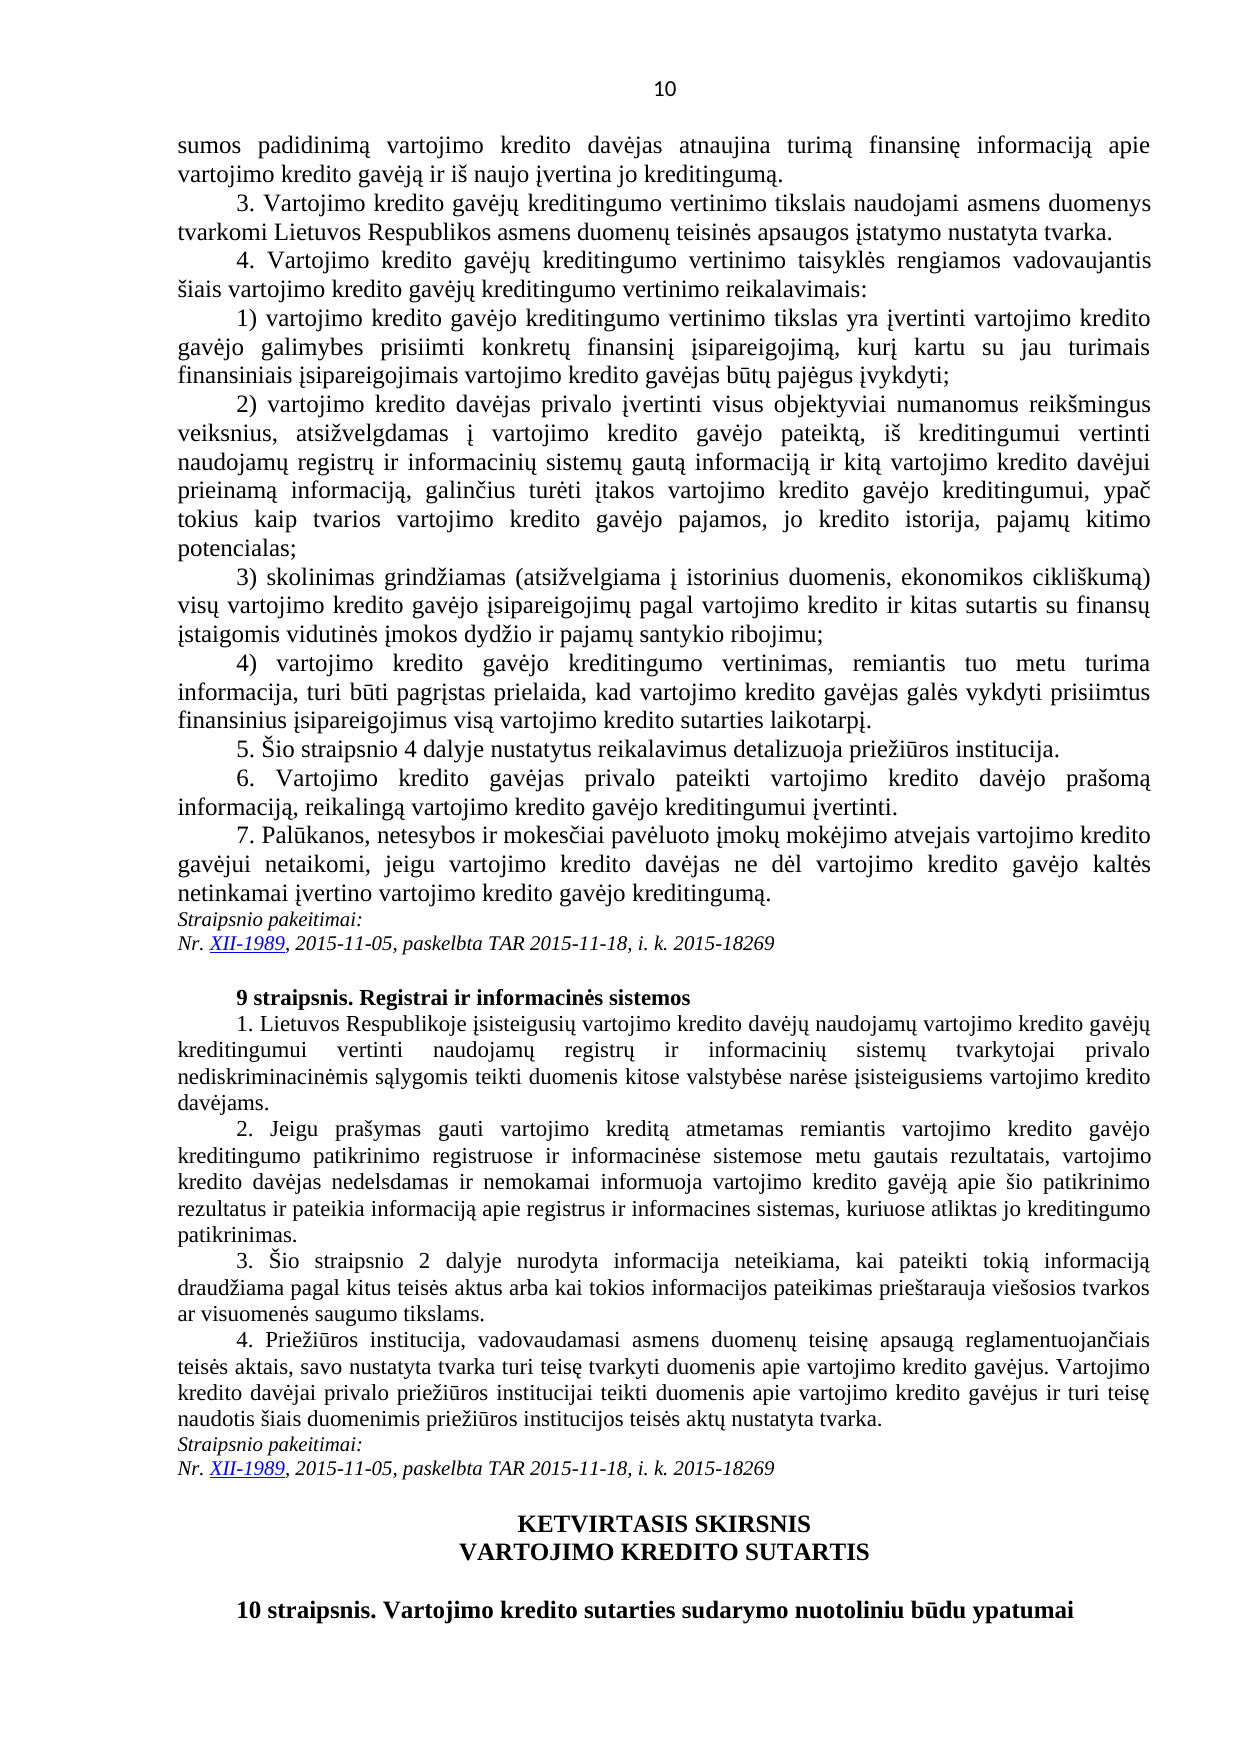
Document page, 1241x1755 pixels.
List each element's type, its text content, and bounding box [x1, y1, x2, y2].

text sumos padidinimą vartojimo kredito davėjas atnaujina turimą finansinę informaciją apie vartojimo kredito gavėją ir iš naujo įvertina jo kreditingumą. [177, 131, 1152, 188]
text 3. Vartojimo kredito gavėjų kreditingumo vertinimo tikslais naudojami asmens duomenys tvarkomi Lietuvos Respublikos asmens duomenų teisinės apsaugos įstatymo nustatyta tvarka. [177, 188, 1152, 246]
text 9 straipsnis. Registrai ir informacinės sistemos [177, 984, 1152, 1010]
text 3. Šio straipsnio 2 dalyje nurodyta informacija neteikiama, kai pateikti tokią informaciją draudžiama pagal kitus teisės aktus arba kai tokios informacijos pateikimas prieštarauja viešosios tvarkos ar visuomenės saugumo tikslams. [177, 1247, 1152, 1326]
text 3) skolinimas grindžiamas (atsižvelgiama į istorinius duomenis, ekonomikos cikliškumą) visų vartojimo kredito gavėjo įsipareigojimų pagal vartojimo kredito ir kitas sutartis su finansų įstaigomis vidutinės įmokos dydžio ir pajamų santykio ribojimu; [177, 562, 1152, 648]
text Nr. XII-1989, 2015-11-05, paskelbta TAR 2015-11-18, i. k. 2015-18269 [177, 1456, 1152, 1480]
text 4. Vartojimo kredito gavėjų kreditingumo vertinimo taisyklės rengiamos vadovaujantis šiais vartojimo kredito gavėjų kreditingumo vertinimo reikalavimais: [177, 246, 1152, 303]
text Nr. XII-1989, 2015-11-05, paskelbta TAR 2015-11-18, i. k. 2015-18269 [177, 931, 1152, 955]
text 5. Šio straipsnio 4 dalyje nustatytus reikalavimus detalizuoja priežiūros institucija. [177, 734, 1152, 763]
text 1) vartojimo kredito gavėjo kreditingumo vertinimo tikslas yra įvertinti vartojimo kredito gavėjo galimybes prisiimti konkretų finansinį įsipareigojimą, kurį kartu su jau turimais finansiniais įsipareigojimais vartojimo kredito gavėjas būtų pajėgus įvykdyti; [177, 303, 1152, 389]
text Straipsnio pakeitimai: [177, 907, 1152, 931]
text 2. Jeigu prašymas gauti vartojimo kreditą atmetamas remiantis vartojimo kredito gavėjo kreditingumo patikrinimo registruose ir informacinėse sistemose metu gautais rezultatais, vartojimo kredito davėjas nedelsdamas ir nemokamai informuoja vartojimo kredito gavėją apie šio patikrinimo rezultatus ir pateikia informaciją apie registrus ir informacines sistemas, kuriuose atliktas jo kreditingumo patikrinimas. [177, 1116, 1152, 1247]
text 1. Lietuvos Respublikoje įsisteigusių vartojimo kredito davėjų naudojamų vartojimo kredito gavėjų kreditingumui vertinti naudojamų registrų ir informacinių sistemų tvarkytojai privalo nediskriminacinėmis sąlygomis teikti duomenis kitose valstybėse narėse įsisteigusiems vartojimo kredito davėjams. [177, 1010, 1152, 1116]
text 4. Priežiūros institucija, vadovaudamasi asmens duomenų teisinę apsaugą reglamentuojančiais teisės aktais, savo nustatyta tvarka turi teisę tvarkyti duomenis apie vartojimo kredito gavėjus. Vartojimo kredito davėjai privalo priežiūros institucijai teikti duomenis apie vartojimo kredito gavėjus ir turi teisę naudotis šiais duomenimis priežiūros institucijos teisės aktų nustatyta tvarka. [177, 1326, 1152, 1432]
text 10 straipsnis. Vartojimo kredito sutarties sudarymo nuotoliniu būdu ypatumai [236, 1595, 1152, 1624]
text 6. Vartojimo kredito gavėjas privalo pateikti vartojimo kredito davėjo prašomą informaciją, reikalingą vartojimo kredito gavėjo kreditingumui įvertinti. [177, 763, 1152, 821]
text KETVIRTASIS SKIRSNIS VARTOJIMO KREDITO SUTARTIS [177, 1509, 1152, 1566]
text 2) vartojimo kredito davėjas privalo įvertinti visus objektyviai numanomus reikšmingus veiksnius, atsižvelgdamas į vartojimo kredito gavėjo pateiktą, iš kreditingumui vertinti naudojamų registrų ir informacinių sistemų gautą informaciją ir kitą vartojimo kredito davėjui prieinamą informaciją, galinčius turėti įtakos vartojimo kredito gavėjo kreditingumui, ypač tokius kaip tvarios vartojimo kredito gavėjo pajamos, jo kredito istorija, pajamų kitimo potencialas; [177, 389, 1152, 562]
text Straipsnio pakeitimai: [177, 1432, 1152, 1456]
text 7. Palūkanos, netesybos ir mokesčiai pavėluoto įmokų mokėjimo atvejais vartojimo kredito gavėjui netaikomi, jeigu vartojimo kredito davėjas ne dėl vartojimo kredito gavėjo kaltės netinkamai įvertino vartojimo kredito gavėjo kreditingumą. [177, 821, 1152, 907]
text 4) vartojimo kredito gavėjo kreditingumo vertinimas, remiantis tuo metu turima informacija, turi būti pagrįstas prielaida, kad vartojimo kredito gavėjas galės vykdyti prisiimtus finansinius įsipareigojimus visą vartojimo kredito sutarties laikotarpį. [177, 648, 1152, 734]
